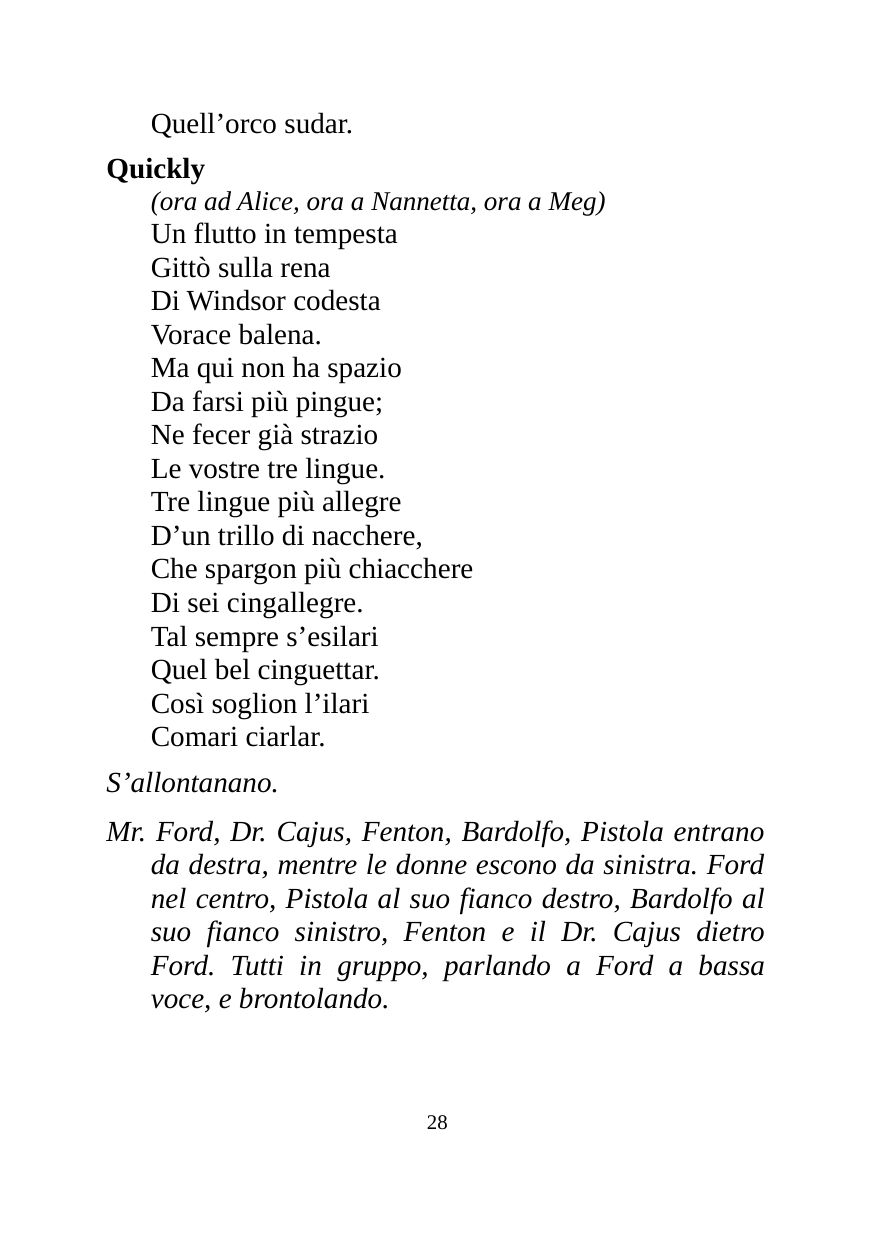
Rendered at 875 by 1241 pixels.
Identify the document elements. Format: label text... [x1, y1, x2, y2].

text (ora ad Alice, ora a Nannetta, ora a Meg) Un flutto in tempesta Gittò sulla rena Di Windsor codesta Vorace balena. Ma qui non ha spazio Da farsi più pingue; Ne fecer già strazio Le vostre tre lingue. Tre lingue più allegre D’un trillo di nacchere, Che spargon più chiacchere Di sei cingallegre. Tal sempre s’esilari Quel bel cinguettar. Così soglion l’ilari Comari ciarlar. [151, 185, 768, 753]
text Mr. Ford, Dr. Cajus, Fenton, Bardolfo, Pistola entrano da destra, mentre le donne escono da sinistra. Ford nel centro, Pistola al suo fianco destro, Bardolfo al suo fianco sinistro, Fenton e il Dr. Cajus dietro Ford. Tutti in gruppo, parlando a Ford a bassa voce, e brontolando. [106, 814, 768, 1015]
text Quell’orco sudar. [151, 106, 768, 140]
text S’allontanano. [106, 765, 768, 798]
text Quickly [106, 152, 768, 185]
